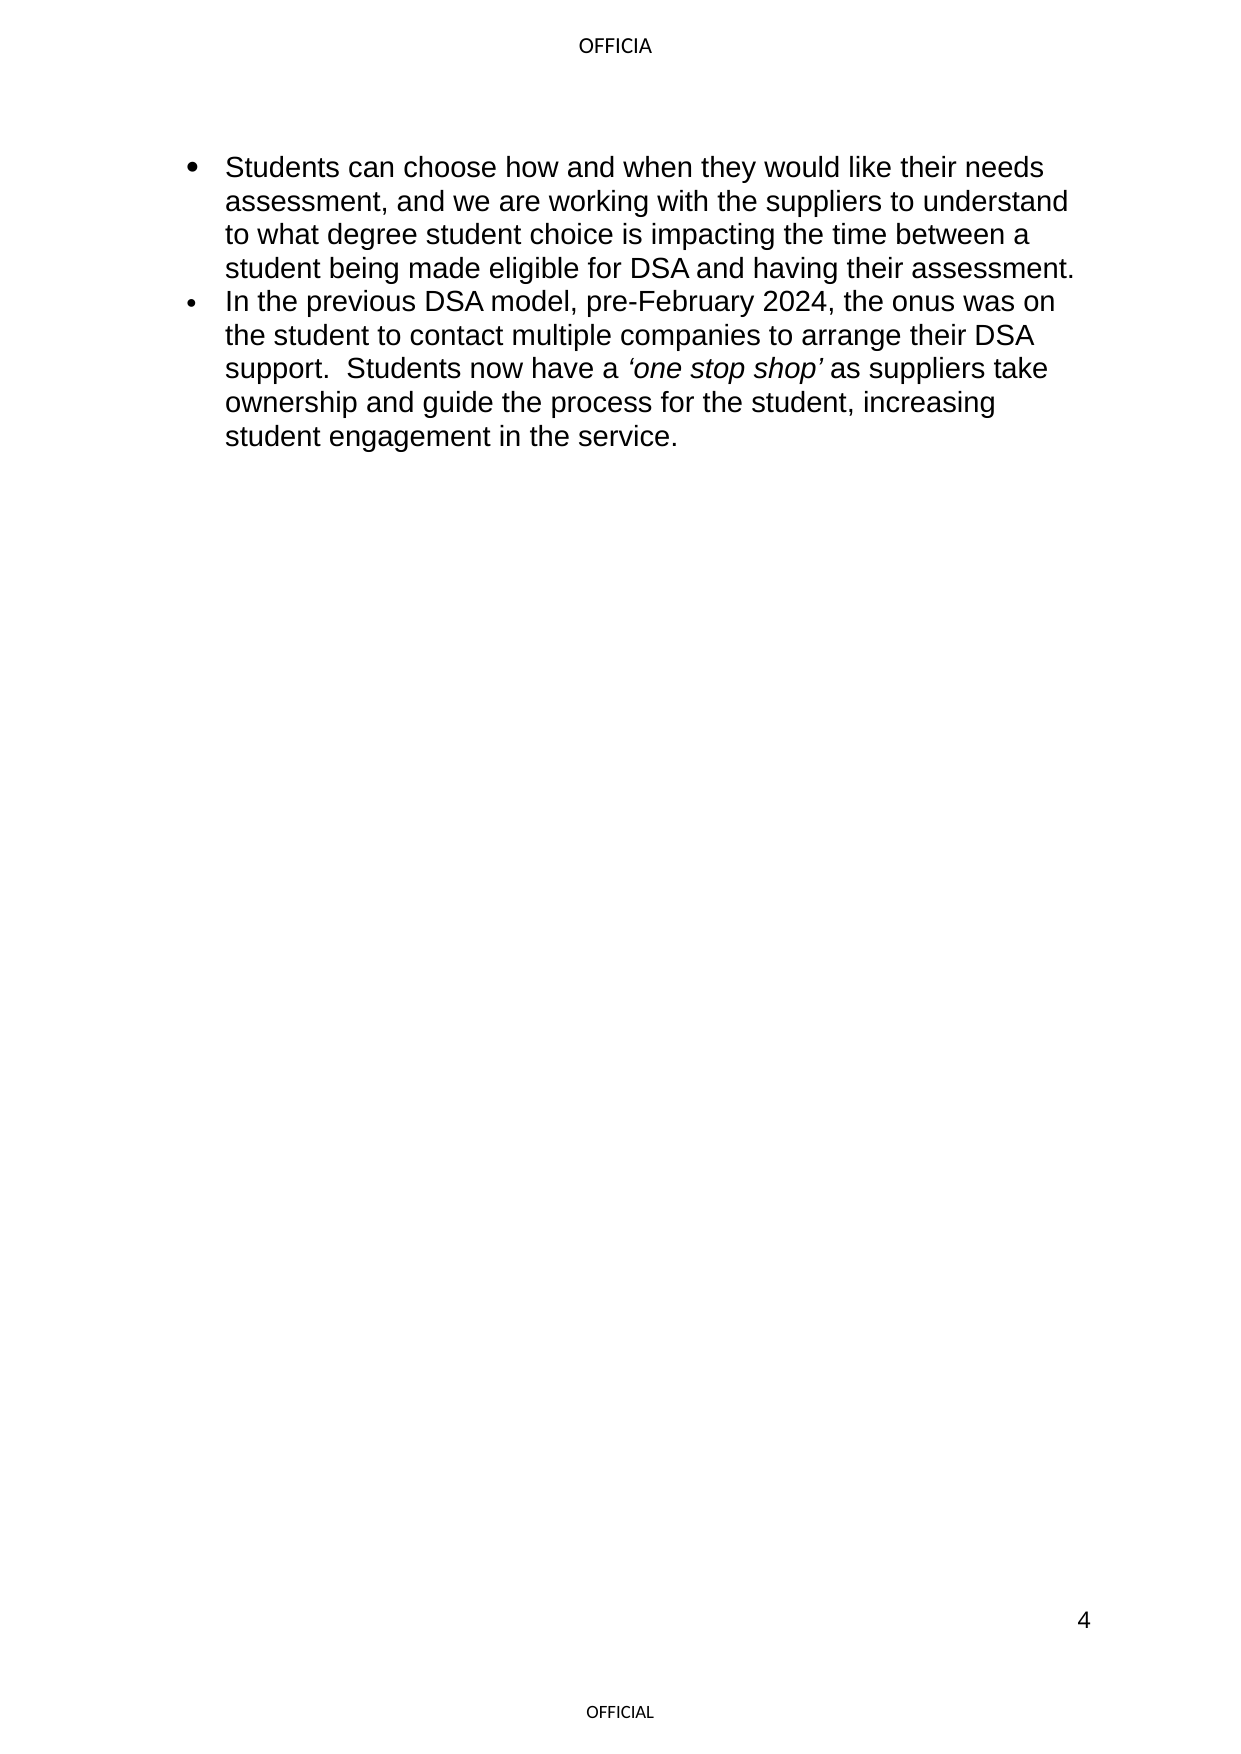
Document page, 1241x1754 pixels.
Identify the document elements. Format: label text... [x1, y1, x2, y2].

list In the previous DSA model, pre-February 2024, the onus was on the student to contact multiple companies to arrange their DSA support. Students now have a ‘one stop shop’ as suppliers take ownership and guide the process for the student, increasing student engagement in the service. [187, 284, 1090, 452]
list Students can choose how and when they would like their needs assessment, and we are working with the suppliers to understand to what degree student choice is impacting the time between a student being made eligible for DSA and having their assessment. [187, 150, 1090, 284]
